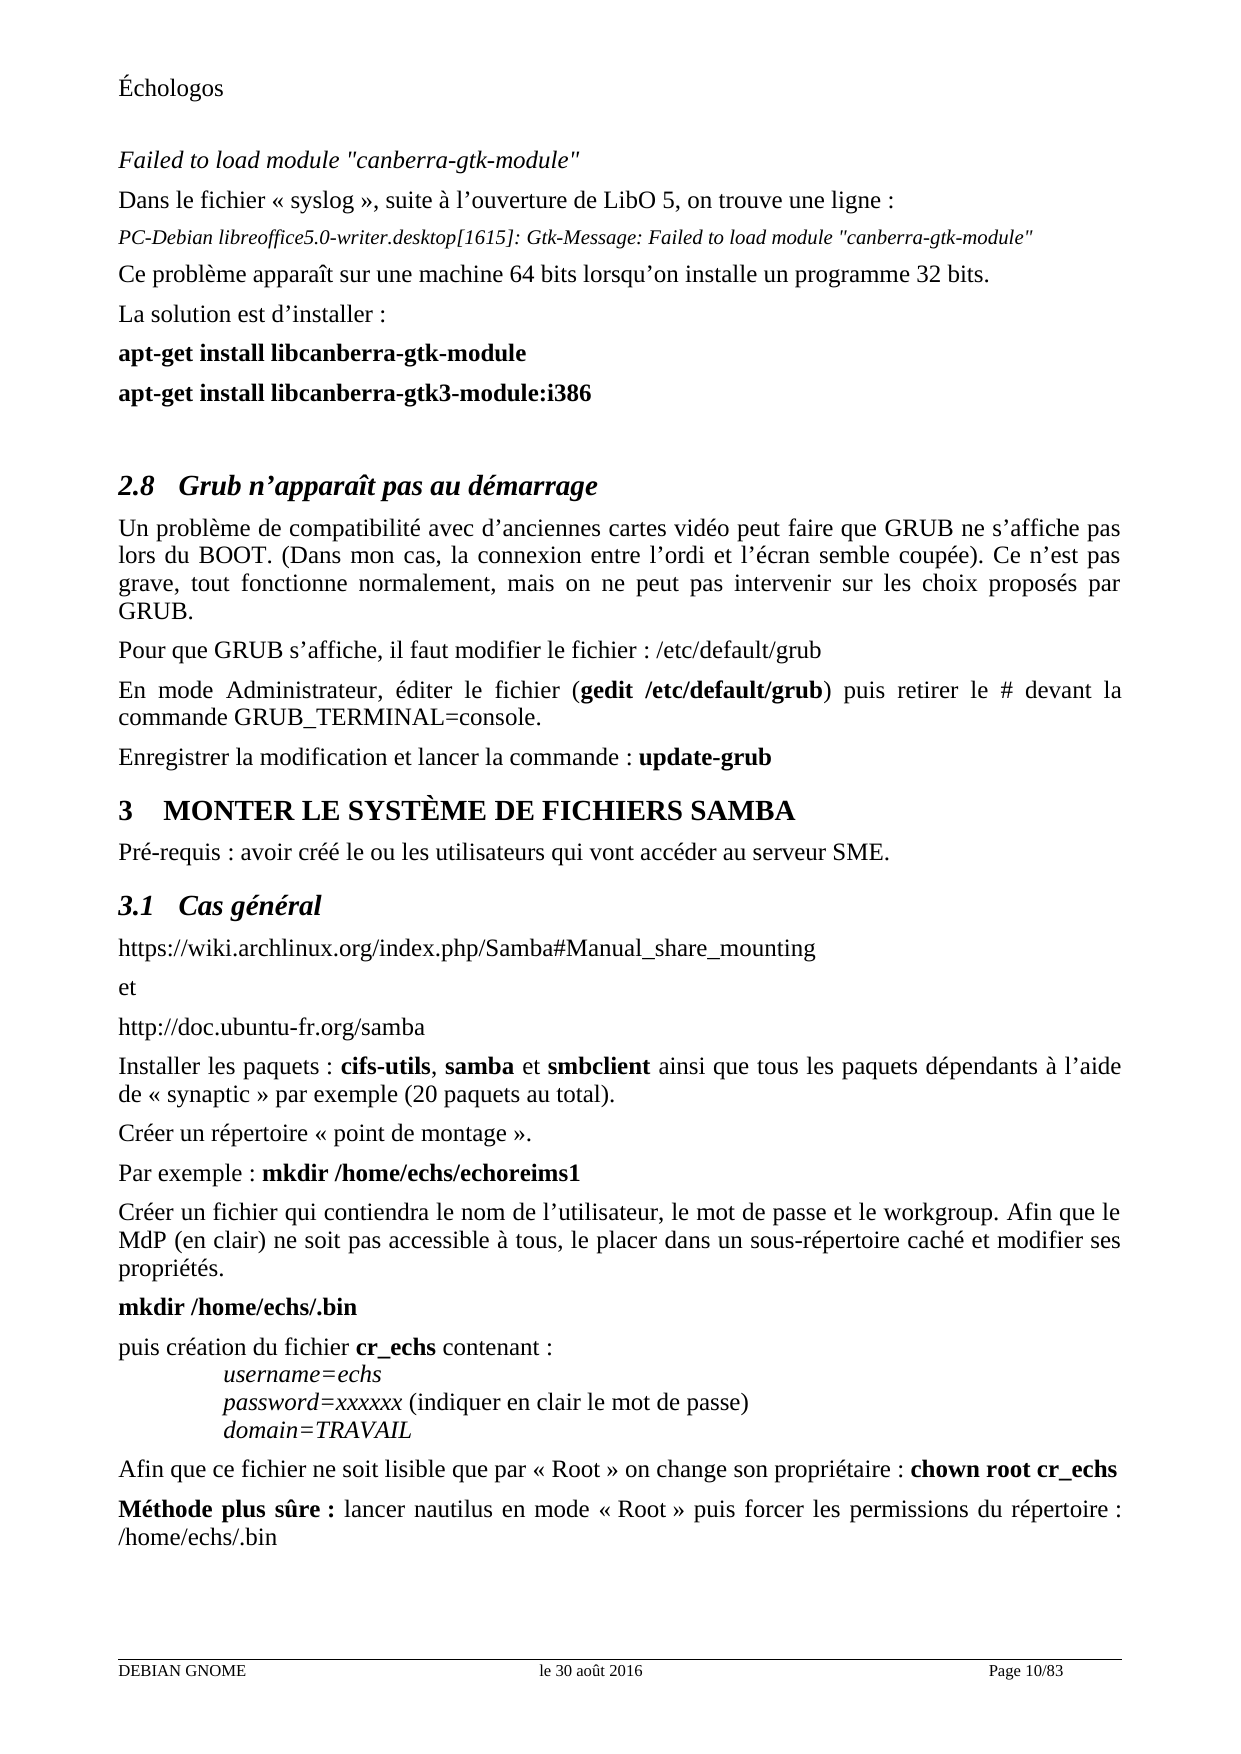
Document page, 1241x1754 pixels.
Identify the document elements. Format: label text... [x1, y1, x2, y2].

text Pour que GRUB s’affiche, il faut modifier le fichier : /etc/default/grub [118, 636, 1122, 664]
text Par exemple : mkdir /home/echs/echoreims1 [118, 1159, 1122, 1187]
text et [118, 973, 1122, 1001]
text Créer un fichier qui contiendra le nom de l’utilisateur, le mot de passe et le workgroup. Afin que le MdP (en clair) ne soit pas accessible à tous, le placer dans un sous-répertoire caché et modifier ses propriétés. [118, 1198, 1122, 1282]
text Un problème de compatibilité avec d’anciennes cartes vidéo peut faire que GRUB ne s’affiche pas lors du BOOT. (Dans mon cas, la connexion entre l’ordi et l’écran semble coupée). Ce n’est pas grave, tout fonctionne normalement, mais on ne peut pas intervenir sur les choix proposés par GRUB. [118, 514, 1122, 624]
text apt-get install libcanberra-gtk-module [118, 339, 1122, 367]
text Créer un répertoire « point de montage ». [118, 1119, 1122, 1147]
text PC-Debian libreoffice5.0-writer.desktop[1615]: Gtk-Message: Failed to load module "canberra-gtk-module" [118, 226, 1122, 249]
text En mode Administrateur, éditer le fichier (gedit /etc/default/grub) puis retirer le # devant la commande GRUB_TERMINAL=console. [118, 676, 1122, 731]
text mkdir /home/echs/.bin [118, 1293, 1122, 1321]
text apt-get install libcanberra-gtk3-module:i386 [118, 379, 1122, 407]
text La solution est d’installer : [118, 300, 1122, 328]
text Failed to load module "canberra-gtk-module" [118, 147, 1122, 174]
subtitle Cas général [118, 890, 1122, 922]
text password=xxxxxx (indiquer en clair le mot de passe) [118, 1388, 1122, 1416]
subtitle Grub n’apparaît pas au démarrage [118, 470, 1122, 502]
text Afin que ce fichier ne soit lisible que par « Root » on change son propriétaire : chown root cr_echs [118, 1455, 1122, 1483]
text username=echs [118, 1361, 1122, 1388]
text https://wiki.archlinux.org/index.php/Samba#Manual_share_mounting [118, 934, 1122, 962]
text Dans le fichier « syslog », suite à l’ouverture de LibO 5, on trouve une ligne : [118, 186, 1122, 214]
text Enregistrer la modification et lancer la commande : update-grub [118, 743, 1122, 771]
text Méthode plus sûre : lancer nautilus en mode « Root » puis forcer les permissions du répertoire : /home/echs/.bin [118, 1495, 1122, 1550]
text Pré-requis : avoir créé le ou les utilisateurs qui vont accéder au serveur SME. [118, 838, 1122, 866]
text puis création du fichier cr_echs contenant : [118, 1333, 1122, 1361]
subtitle Monter le système de fichiers Samba [118, 794, 1122, 827]
text Ce problème apparaît sur une machine 64 bits lorsqu’on installe un programme 32 bits. [118, 260, 1122, 288]
text Installer les paquets : cifs-utils, samba et smbclient ainsi que tous les paquets dépendants à l’aide de « synaptic » par exemple (20 paquets au total). [118, 1052, 1122, 1108]
text domain=TRAVAIL [118, 1416, 1122, 1444]
text http://doc.ubuntu-fr.org/samba [118, 1013, 1122, 1041]
